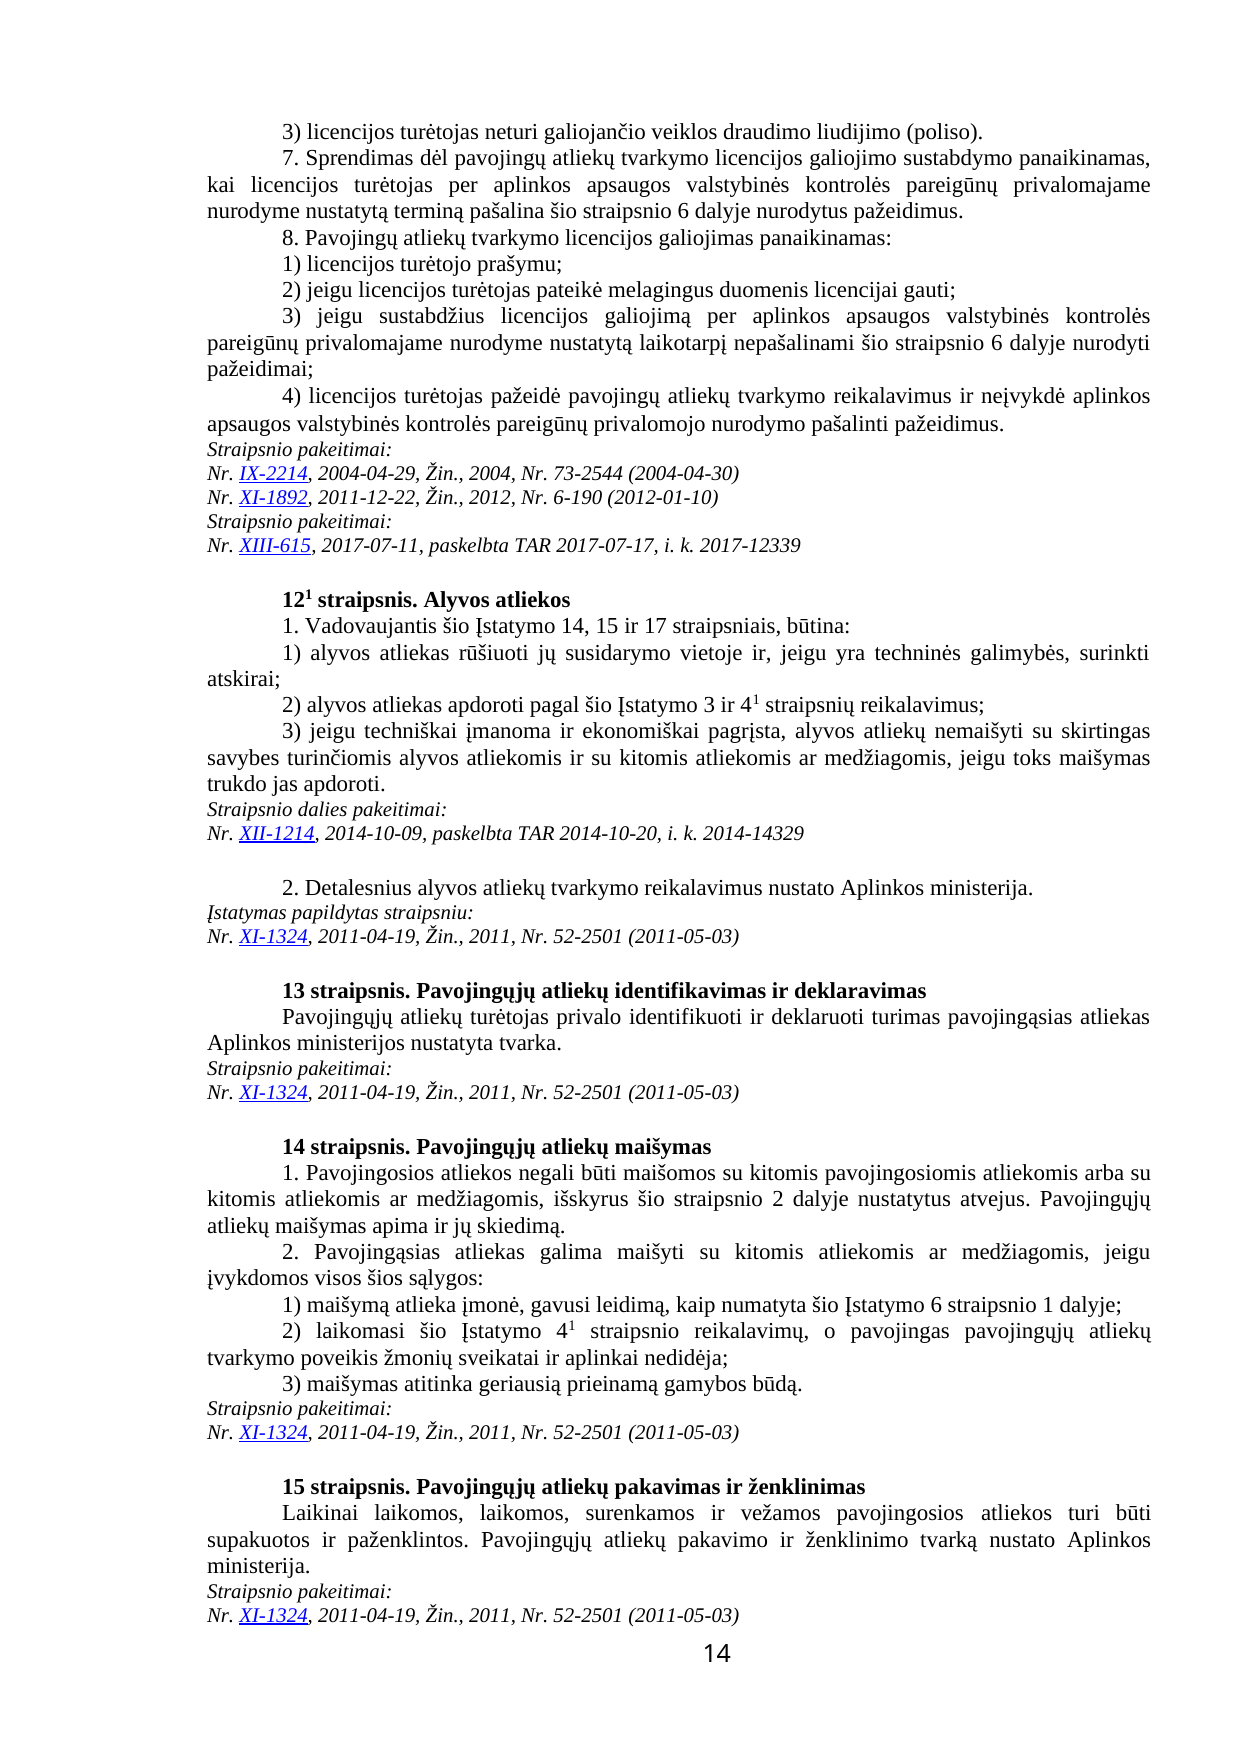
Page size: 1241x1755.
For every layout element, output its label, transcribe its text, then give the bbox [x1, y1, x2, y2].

text 121 straipsnis. Alyvos atliekos [207, 586, 1152, 612]
text 4) licencijos turėtojas pažeidė pavojingų atliekų tvarkymo reikalavimus ir neįvykdė aplinkos apsaugos valstybinės kontrolės pareigūnų privalomojo nurodymo pašalinti pažeidimus. [207, 382, 1152, 437]
text 1) alyvos atliekas rūšiuoti jų susidarymo vietoje ir, jeigu yra techninės galimybės, surinkti atskirai; [207, 638, 1152, 691]
text Straipsnio pakeitimai: [207, 1056, 1152, 1080]
text 2) jeigu licencijos turėtojas pateikė melagingus duomenis licencijai gauti; [207, 276, 1152, 303]
text Nr. XI-1324, 2011-04-19, Žin., 2011, Nr. 52-2501 (2011-05-03) [207, 924, 1152, 948]
text Straipsnio pakeitimai: [207, 437, 1152, 461]
text Nr. XIII-615, 2017-07-11, paskelbta TAR 2017-07-17, i. k. 2017-12339 [207, 533, 1152, 557]
text Pavojingųjų atliekų turėtojas privalo identifikuoti ir deklaruoti turimas pavojingąsias atliekas Aplinkos ministerijos nustatyta tvarka. [207, 1003, 1152, 1056]
text 13 straipsnis. Pavojingųjų atliekų identifikavimas ir deklaravimas [207, 977, 1152, 1003]
text Nr. XI-1324, 2011-04-19, Žin., 2011, Nr. 52-2501 (2011-05-03) [207, 1080, 1152, 1104]
text Nr. XI-1892, 2011-12-22, Žin., 2012, Nr. 6-190 (2012-01-10) [207, 485, 1152, 509]
text Nr. XI-1324, 2011-04-19, Žin., 2011, Nr. 52-2501 (2011-05-03) [207, 1420, 1152, 1444]
text Straipsnio pakeitimai: [207, 1396, 1152, 1420]
text 1. Vadovaujantis šio Įstatymo 14, 15 ir 17 straipsniais, būtina: [207, 612, 1152, 638]
text Nr. XI-1324, 2011-04-19, Žin., 2011, Nr. 52-2501 (2011-05-03) [207, 1603, 1152, 1627]
text 1) maišymą atlieka įmonė, gavusi leidimą, kaip numatyta šio Įstatymo 6 straipsnio 1 dalyje; [207, 1291, 1152, 1317]
text 14 straipsnis. Pavojingųjų atliekų maišymas [207, 1133, 1152, 1159]
text Nr. IX-2214, 2004-04-29, Žin., 2004, Nr. 73-2544 (2004-04-30) [207, 461, 1152, 485]
text 2. Detalesnius alyvos atliekų tvarkymo reikalavimus nustato Aplinkos ministerija. [207, 873, 1152, 900]
text Laikinai laikomos, laikomos, surenkamos ir vežamos pavojingosios atliekos turi būti supakuotos ir paženklintos. Pavojingųjų atliekų pakavimo ir ženklinimo tvarką nustato Aplinkos ministerija. [207, 1499, 1152, 1578]
text 1) licencijos turėtojo prašymu; [207, 250, 1152, 276]
text 15 straipsnis. Pavojingųjų atliekų pakavimas ir ženklinimas [207, 1473, 1152, 1499]
text Nr. XII-1214, 2014-10-09, paskelbta TAR 2014-10-20, i. k. 2014-14329 [207, 821, 1152, 845]
text 7. Sprendimas dėl pavojingų atliekų tvarkymo licencijos galiojimo sustabdymo panaikinamas, kai licencijos turėtojas per aplinkos apsaugos valstybinės kontrolės pareigūnų privalomajame nurodyme nustatytą terminą pašalina šio straipsnio 6 dalyje nurodytus pažeidimus. [207, 144, 1152, 223]
text 2) laikomasi šio Įstatymo 41 straipsnio reikalavimų, o pavojingas pavojingųjų atliekų tvarkymo poveikis žmonių sveikatai ir aplinkai nedidėja; [207, 1317, 1152, 1370]
text 3) jeigu sustabdžius licencijos galiojimą per aplinkos apsaugos valstybinės kontrolės pareigūnų privalomajame nurodyme nustatytą laikotarpį nepašalinami šio straipsnio 6 dalyje nurodyti pažeidimai; [207, 303, 1152, 382]
text 3) maišymas atitinka geriausią prieinamą gamybos būdą. [207, 1370, 1152, 1396]
text Įstatymas papildytas straipsniu: [207, 900, 1152, 924]
text 2. Pavojingąsias atliekas galima maišyti su kitomis atliekomis ar medžiagomis, jeigu įvykdomos visos šios sąlygos: [207, 1238, 1152, 1291]
text Straipsnio pakeitimai: [207, 1578, 1152, 1603]
text 3) licencijos turėtojas neturi galiojančio veiklos draudimo liudijimo (poliso). [207, 118, 1152, 144]
text Straipsnio dalies pakeitimai: [207, 797, 1152, 821]
text Straipsnio pakeitimai: [207, 509, 1152, 533]
text 2) alyvos atliekas apdoroti pagal šio Įstatymo 3 ir 41 straipsnių reikalavimus; [207, 691, 1152, 718]
text 1. Pavojingosios atliekos negali būti maišomos su kitomis pavojingosiomis atliekomis arba su kitomis atliekomis ar medžiagomis, išskyrus šio straipsnio 2 dalyje nustatytus atvejus. Pavojingųjų atliekų maišymas apima ir jų skiedimą. [207, 1159, 1152, 1238]
text 3) jeigu techniškai įmanoma ir ekonomiškai pagrįsta, alyvos atliekų nemaišyti su skirtingas savybes turinčiomis alyvos atliekomis ir su kitomis atliekomis ar medžiagomis, jeigu toks maišymas trukdo jas apdoroti. [207, 718, 1152, 797]
text 8. Pavojingų atliekų tvarkymo licencijos galiojimas panaikinamas: [207, 223, 1152, 250]
